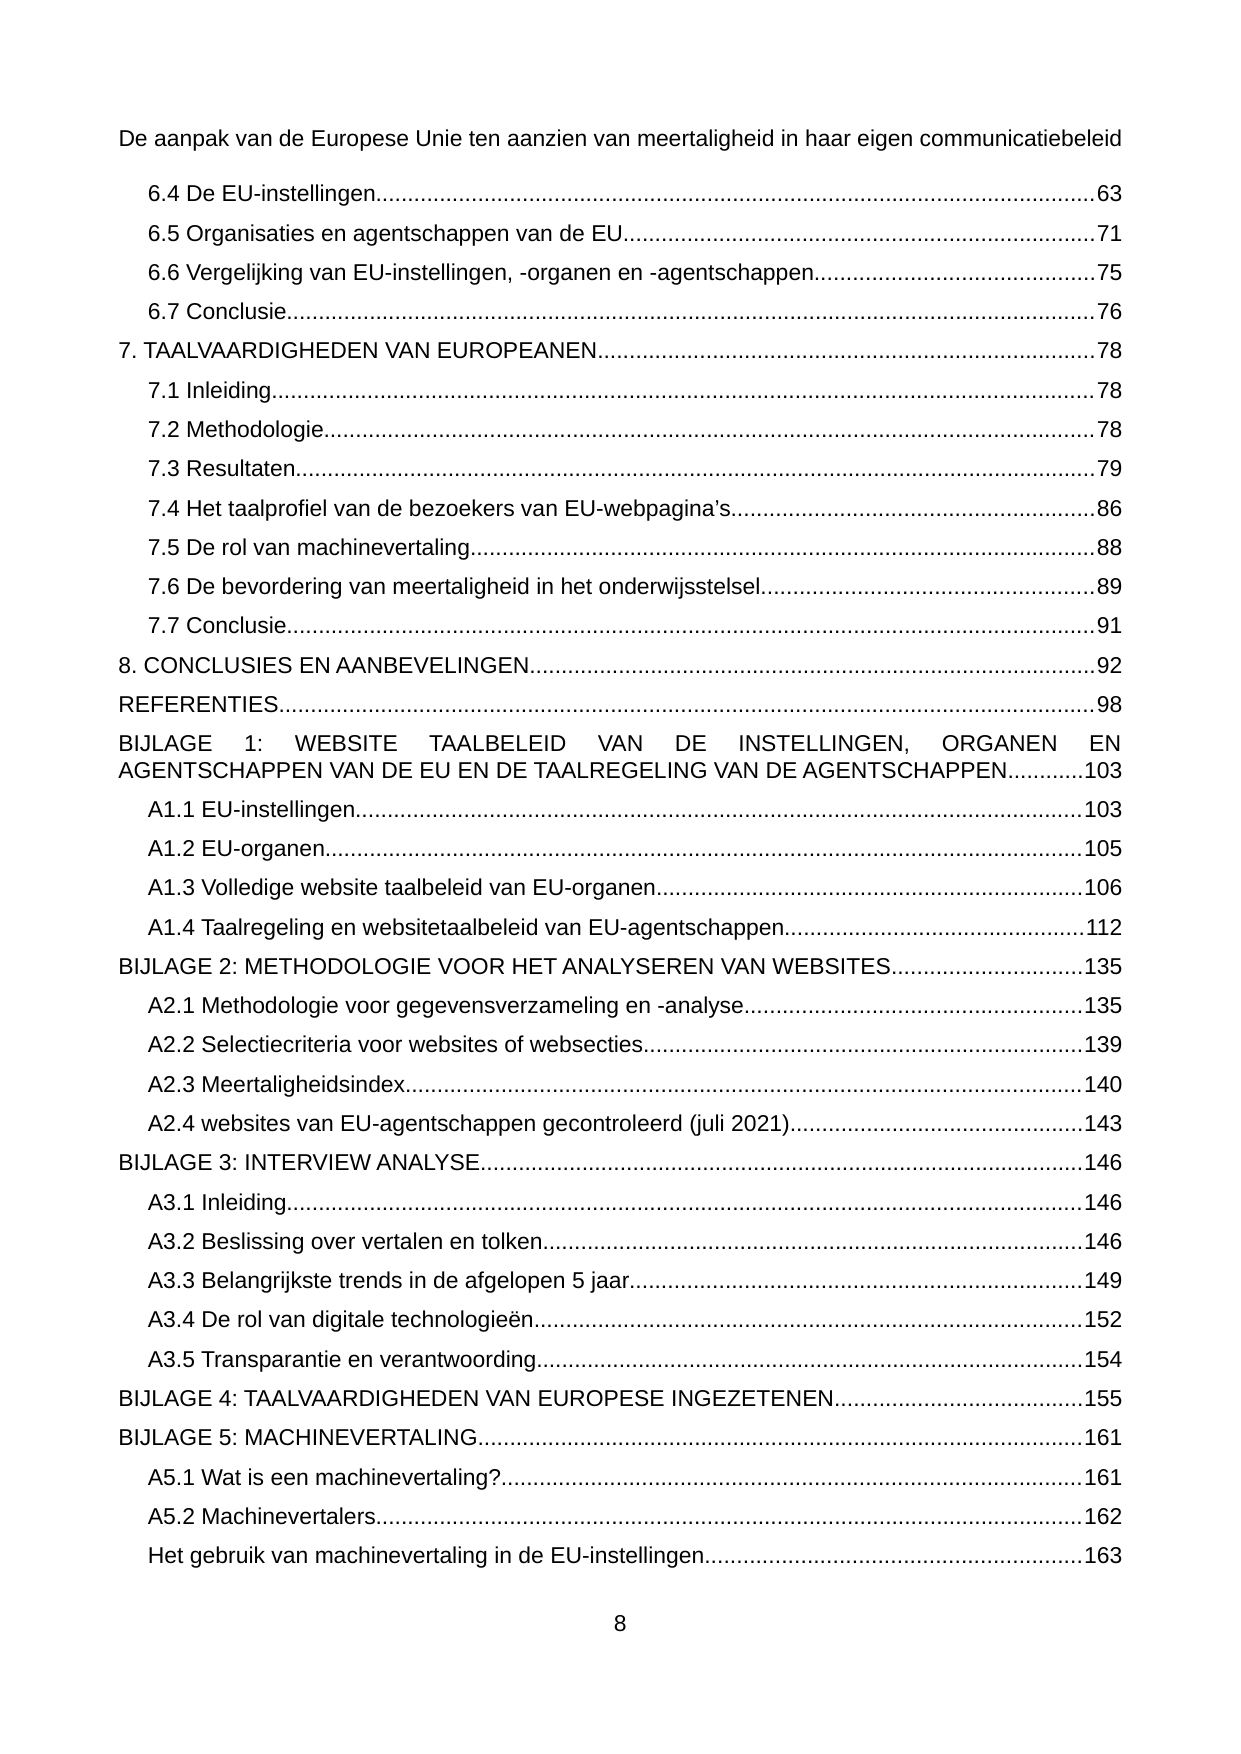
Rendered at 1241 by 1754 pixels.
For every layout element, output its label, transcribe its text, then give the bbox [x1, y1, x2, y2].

text 7.6 De bevordering van meertaligheid in het onderwijsstelsel 89 [148, 573, 1122, 599]
text A2.1 Methodologie voor gegevensverzameling en -analyse 135 [148, 992, 1122, 1018]
text A2.2 Selectiecriteria voor websites of websecties 139 [148, 1031, 1122, 1058]
text A2.4 websites van EU-agentschappen gecontroleerd (juli 2021) 143 [148, 1110, 1122, 1136]
text 8. CONCLUSIES EN AANBEVELINGEN 92 [118, 652, 1122, 678]
text A3.5 Transparantie en verantwoording 154 [148, 1346, 1122, 1372]
text A3.2 Beslissing over vertalen en tolken 146 [148, 1228, 1122, 1254]
text BIJLAGE 1: WEBSITE TAALBELEID VAN DE INSTELLINGEN, ORGANEN EN AGENTSCHAPPEN VAN DE EU EN DE TAALREGELING VAN DE AGENTSCHAPPEN 103 [118, 730, 1122, 783]
text A3.3 Belangrijkste trends in de afgelopen 5 jaar 149 [148, 1267, 1122, 1293]
text A3.4 De rol van digitale technologieën 152 [148, 1306, 1122, 1333]
text A1.4 Taalregeling en websitetaalbeleid van EU-agentschappen 112 [148, 914, 1122, 940]
text A1.2 EU-organen 105 [148, 835, 1122, 861]
text 6.7 Conclusie 76 [148, 298, 1122, 324]
text Het gebruik van machinevertaling in de EU-instellingen 163 [148, 1542, 1122, 1568]
text 7.7 Conclusie 91 [148, 612, 1122, 639]
text BIJLAGE 5: MACHINEVERTALING 161 [118, 1424, 1122, 1451]
text BIJLAGE 2: METHODOLOGIE VOOR HET ANALYSEREN VAN WEBSITES 135 [118, 953, 1122, 979]
text A2.3 Meertaligheidsindex 140 [148, 1071, 1122, 1097]
text 7.2 Methodologie 78 [148, 416, 1122, 442]
text 7.4 Het taalprofiel van de bezoekers van EU-webpagina’s 86 [148, 494, 1122, 521]
text A1.3 Volledige website taalbeleid van EU-organen 106 [148, 874, 1122, 901]
text A3.1 Inleiding 146 [148, 1188, 1122, 1215]
text 7. TAALVAARDIGHEDEN VAN EUROPEANEN 78 [118, 337, 1122, 364]
text A1.1 EU-instellingen 103 [148, 796, 1122, 822]
text 6.4 De EU-instellingen 63 [148, 180, 1122, 207]
text BIJLAGE 4: TAALVAARDIGHEDEN VAN EUROPESE INGEZETENEN 155 [118, 1385, 1122, 1411]
text 6.5 Organisaties en agentschappen van de EU 71 [148, 220, 1122, 246]
text REFERENTIES 98 [118, 691, 1122, 717]
text 7.5 De rol van machinevertaling 88 [148, 534, 1122, 560]
text 7.1 Inleiding 78 [148, 377, 1122, 403]
text BIJLAGE 3: INTERVIEW ANALYSE 146 [118, 1149, 1122, 1176]
text A5.2 Machinevertalers 162 [148, 1503, 1122, 1529]
text 7.3 Resultaten 79 [148, 455, 1122, 482]
text 6.6 Vergelijking van EU-instellingen, -organen en -agentschappen 75 [148, 259, 1122, 285]
text A5.1 Wat is een machinevertaling? 161 [148, 1463, 1122, 1490]
